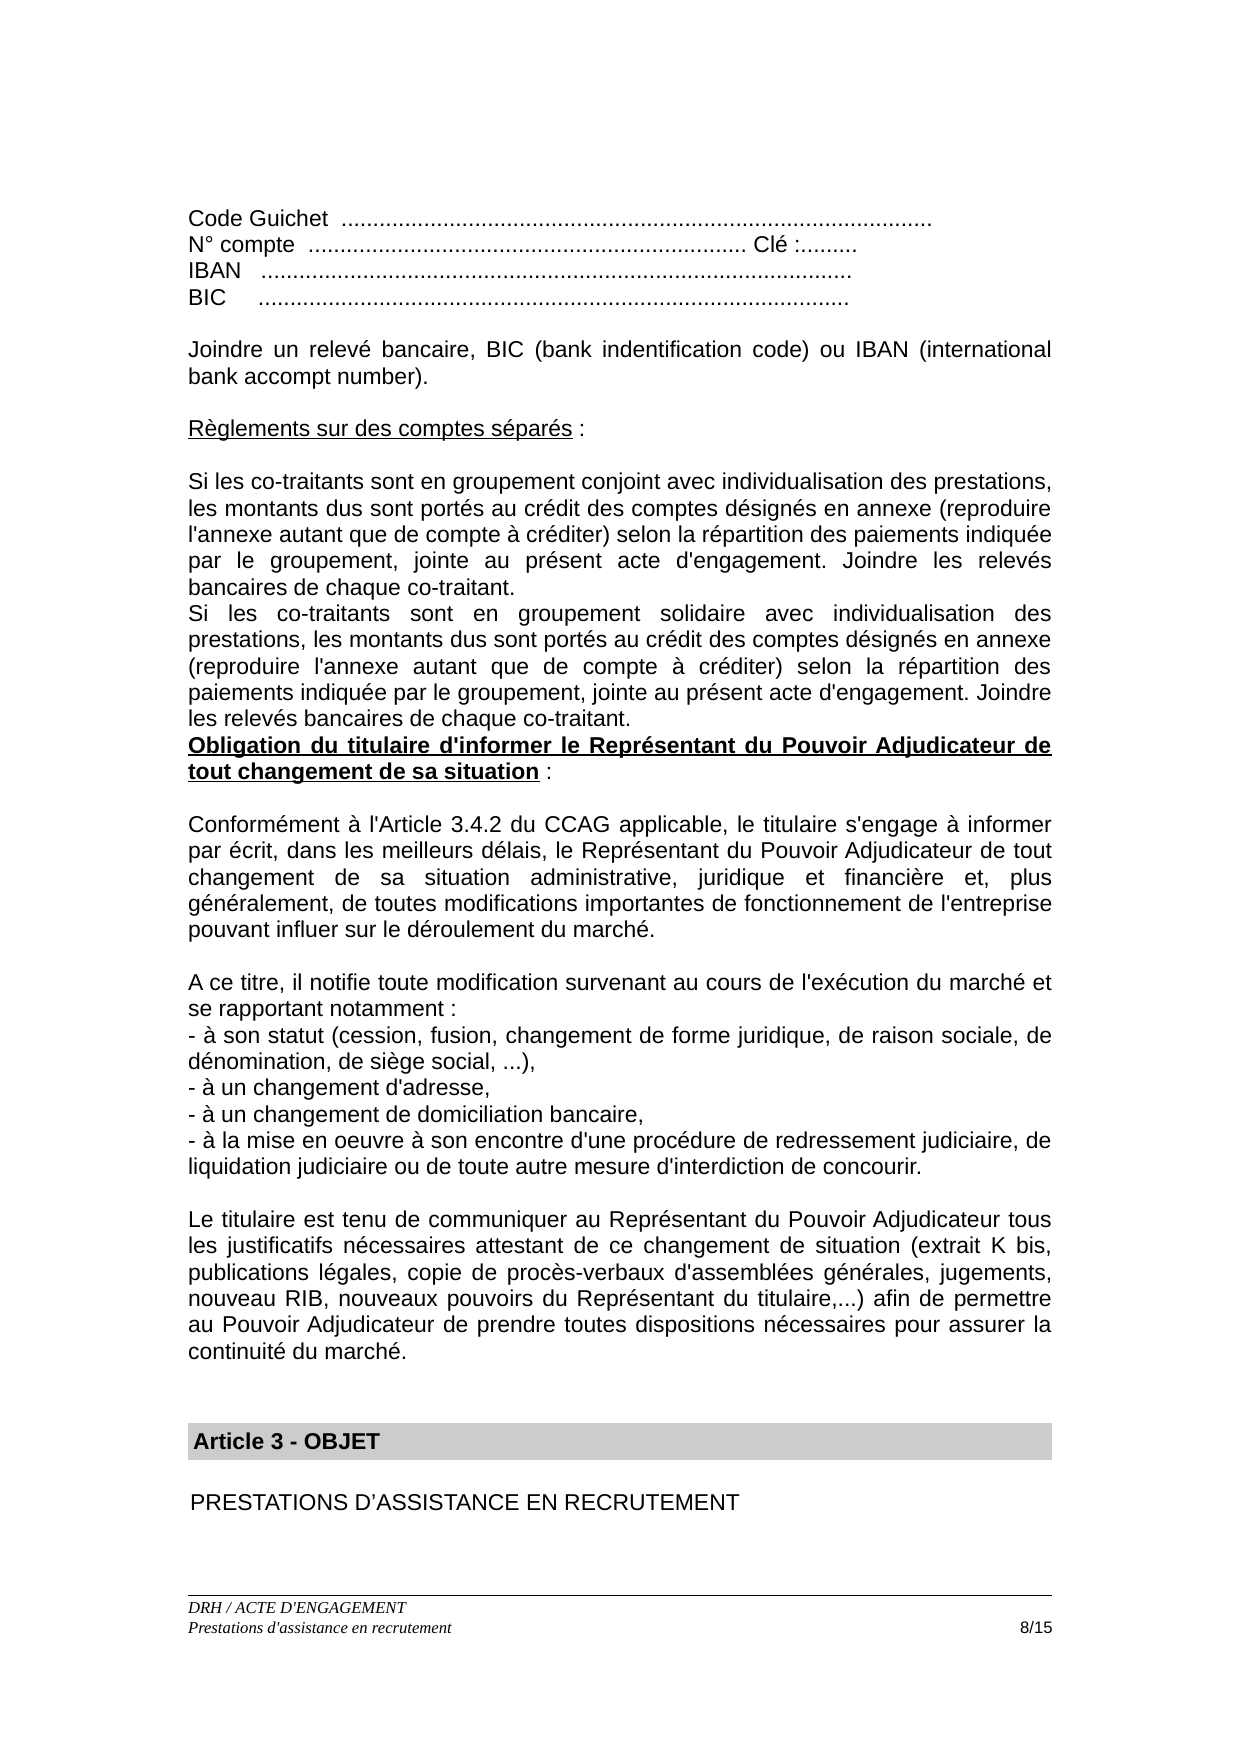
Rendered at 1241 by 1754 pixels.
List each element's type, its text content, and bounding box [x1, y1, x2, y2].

text PRESTATIONS D’ASSISTANCE EN RECRUTEMENT [190, 1489, 1050, 1516]
text BIC ............................................................................................. [188, 284, 1052, 310]
text - à son statut (cession, fusion, changement de forme juridique, de raison sociale, de dénomination, de siège social, ...), [188, 1022, 1052, 1074]
text Si les co-traitants sont en groupement solidaire avec individualisation des prestations, les montants dus sont portés au crédit des comptes désignés en annexe (reproduire l'annexe autant que de compte à créditer) selon la répartition des paiements indiquée par le groupement, jointe au présent acte d'engagement. Joindre les relevés bancaires de chaque co-traitant. [188, 600, 1052, 732]
text Si les co-traitants sont en groupement conjoint avec individualisation des prestations, les montants dus sont portés au crédit des comptes désignés en annexe (reproduire l'annexe autant que de compte à créditer) selon la répartition des paiements indiquée par le groupement, jointe au présent acte d'engagement. Joindre les relevés bancaires de chaque co-traitant. [188, 468, 1052, 600]
text Code Guichet ............................................................................................. [188, 204, 1052, 231]
text - à la mise en oeuvre à son encontre d'une procédure de redressement judiciaire, de liquidation judiciaire ou de toute autre mesure d'interdiction de concourir. [188, 1127, 1052, 1180]
text tout changement de sa situation : [188, 756, 1052, 784]
text Obligation du titulaire d'informer le Représentant du Pouvoir Adjudicateur de [188, 732, 1052, 754]
text A ce titre, il notifie toute modification survenant au cours de l'exécution du marché et se rapportant notamment : [188, 969, 1052, 1022]
text - à un changement de domiciliation bancaire, [188, 1101, 1052, 1127]
text Le titulaire est tenu de communiquer au Représentant du Pouvoir Adjudicateur tous les justificatifs nécessaires attestant de ce changement de situation (extrait K bis, publications légales, copie de procès-verbaux d'assemblées générales, jugements, nouveau RIB, nouveaux pouvoirs du Représentant du titulaire,...) afin de permettre au Pouvoir Adjudicateur de prendre toutes dispositions nécessaires pour assurer la continuité du marché. [188, 1206, 1052, 1364]
text N° compte ..................................................................... Clé :......... [188, 231, 1052, 257]
text - à un changement d'adresse, [188, 1074, 1052, 1101]
text IBAN ............................................................................................. [188, 257, 1052, 284]
text Règlements sur des comptes séparés : [188, 415, 1052, 442]
text Conformément à l'Article 3.4.2 du CCAG applicable, le titulaire s'engage à informer par écrit, dans les meilleurs délais, le Représentant du Pouvoir Adjudicateur de tout changement de sa situation administrative, juridique et financière et, plus généralement, de toutes modifications importantes de fonctionnement de l'entreprise pouvant influer sur le déroulement du marché. [188, 811, 1052, 942]
subtitle OBJET [190, 1426, 1050, 1458]
text Joindre un relevé bancaire, BIC (bank indentification code) ou IBAN (international bank accompt number). [188, 336, 1052, 389]
